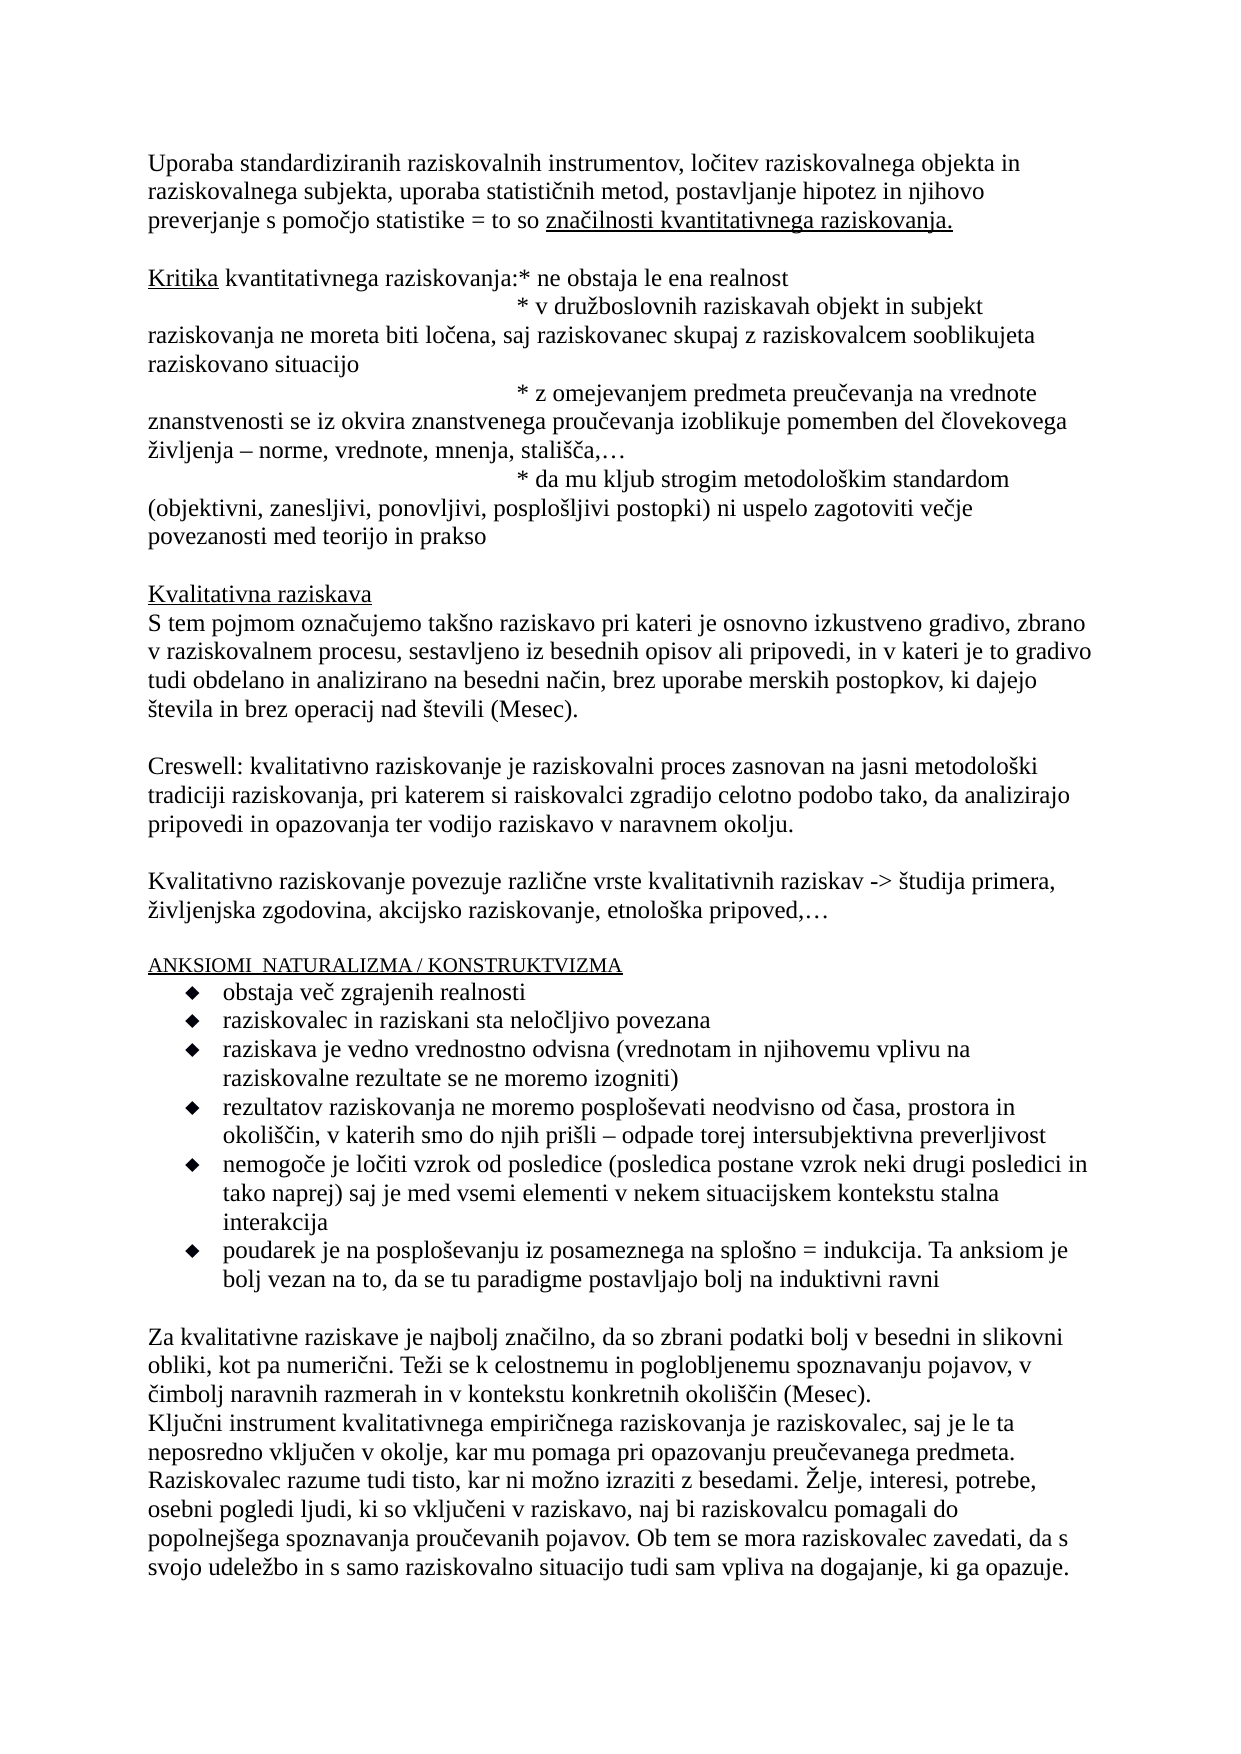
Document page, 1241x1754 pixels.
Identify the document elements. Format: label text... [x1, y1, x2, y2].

text Ključni instrument kvalitativnega empiričnega raziskovanja je raziskovalec, saj je le ta neposredno vključen v okolje, kar mu pomaga pri opazovanju preučevanega predmeta. Raziskovalec razume tudi tisto, kar ni možno izraziti z besedami. Želje, interesi, potrebe, osebni pogledi ljudi, ki so vključeni v raziskavo, naj bi raziskovalcu pomagali do popolnejšega spoznavanja proučevanih pojavov. Ob tem se mora raziskovalec zavedati, da s svojo udeležbo in s samo raziskovalno situacijo tudi sam vpliva na dogajanje, ki ga opazuje. [148, 1408, 1093, 1580]
text * da mu kljub strogim metodološkim standardom (objektivni, zanesljivi, ponovljivi, posplošljivi postopki) ni uspelo zagotoviti večje povezanosti med teorijo in prakso [148, 464, 1093, 550]
list rezultatov raziskovanja ne moremo posploševati neodvisno od časa, prostora in okoliščin, v katerih smo do njih prišli – odpade torej intersubjektivna preverljivost [185, 1092, 1093, 1149]
list raziskovalec in raziskani sta neločljivo povezana [185, 1005, 1093, 1034]
text Creswell: kvalitativno raziskovanje je raziskovalni proces zasnovan na jasni metodološki tradiciji raziskovanja, pri katerem si raiskovalci zgradijo celotno podobo tako, da analizirajo pripovedi in opazovanja ter vodijo raziskavo v naravnem okolju. [148, 751, 1093, 838]
list nemogoče je ločiti vzrok od posledice (posledica postane vzrok neki drugi posledici in tako naprej) saj je med vsemi elementi v nekem situacijskem kontekstu stalna interakcija [185, 1149, 1093, 1235]
text S tem pojmom označujemo takšno raziskavo pri kateri je osnovno izkustveno gradivo, zbrano v raziskovalnem procesu, sestavljeno iz besednih opisov ali pripovedi, in v kateri je to gradivo tudi obdelano in analizirano na besedni način, brez uporabe merskih postopkov, ki dajejo števila in brez operacij nad števili (Mesec). [148, 608, 1093, 723]
text Za kvalitativne raziskave je najbolj značilno, da so zbrani podatki bolj v besedni in slikovni obliki, kot pa numerični. Teži se k celostnemu in poglobljenemu spoznavanju pojavov, v čimbolj naravnih razmerah in v kontekstu konkretnih okoliščin (Mesec). [148, 1322, 1093, 1408]
list poudarek je na posploševanju iz posameznega na splošno = indukcija. Ta anksiom je bolj vezan na to, da se tu paradigme postavljajo bolj na induktivni ravni [185, 1235, 1093, 1293]
list obstaja več zgrajenih realnosti [185, 977, 1093, 1005]
text ANKSIOMI NATURALIZMA / KONSTRUKTVIZMA [148, 953, 1093, 977]
list raziskava je vedno vrednostno odvisna (vrednotam in njihovemu vplivu na raziskovalne rezultate se ne moremo izogniti) [185, 1034, 1093, 1092]
text Kvalitativna raziskava [148, 579, 1093, 608]
text Uporaba standardiziranih raziskovalnih instrumentov, ločitev raziskovalnega objekta in raziskovalnega subjekta, uporaba statističnih metod, postavljanje hipotez in njihovo preverjanje s pomočjo statistike = to so značilnosti kvantitativnega raziskovanja. [148, 148, 1093, 234]
text * v družboslovnih raziskavah objekt in subjekt raziskovanja ne moreta biti ločena, saj raziskovanec skupaj z raziskovalcem sooblikujeta raziskovano situacijo [148, 291, 1093, 378]
text Kvalitativno raziskovanje povezuje različne vrste kvalitativnih raziskav -> študija primera, življenjska zgodovina, akcijsko raziskovanje, etnološka pripoved,… [148, 866, 1093, 924]
text Kritika kvantitativnega raziskovanja:* ne obstaja le ena realnost [148, 263, 1093, 291]
text * z omejevanjem predmeta preučevanja na vrednote znanstvenosti se iz okvira znanstvenega proučevanja izoblikuje pomemben del človekovega življenja – norme, vrednote, mnenja, stališča,… [148, 378, 1093, 464]
